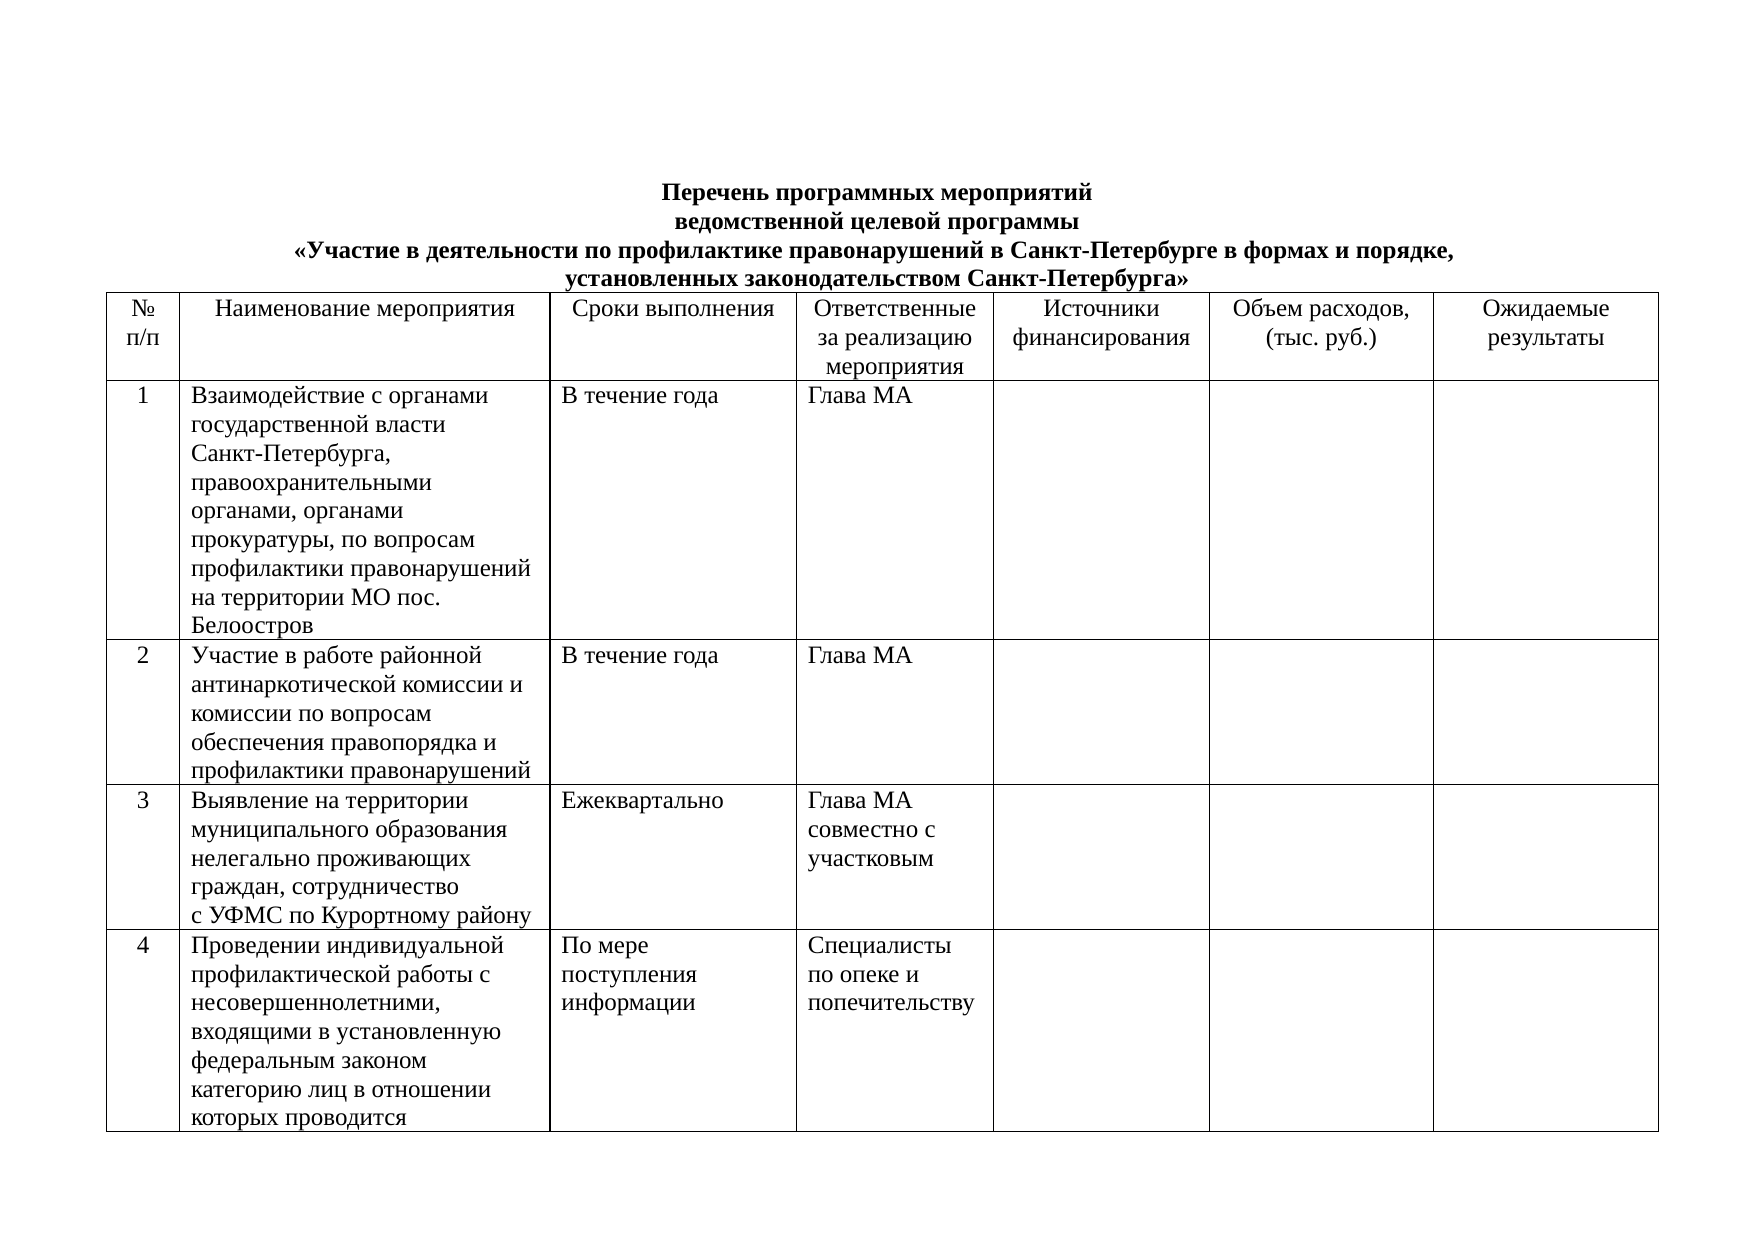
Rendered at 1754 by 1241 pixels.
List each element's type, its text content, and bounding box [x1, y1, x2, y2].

table_cell [1434, 930, 1658, 1131]
table_cell В течение года [551, 640, 796, 784]
table_header Ожидаемые результаты [1434, 293, 1658, 379]
table_cell [1210, 785, 1433, 929]
text «Участие в деятельности по профилактике правонарушений в Санкт-Петербурге в формах и порядке, установленных законодательством Санкт-Петербурга» [118, 235, 1636, 292]
table_header Сроки выполнения [551, 293, 796, 379]
table_cell [1210, 640, 1433, 784]
table_cell Глава МА [797, 640, 993, 784]
table_header № п/п [107, 293, 179, 379]
table_cell [994, 785, 1209, 929]
table_cell Участие в работе районной антинаркотической комиссии и комиссии по вопросам обеспечения правопорядка и профилактики правонарушений [180, 640, 549, 784]
table_header Ответственные за реализацию мероприятия [797, 293, 993, 379]
table_cell [1210, 930, 1433, 1131]
table_cell 1 [107, 381, 179, 639]
table_cell Проведении индивидуальной профилактической работы с несовершеннолетними, входящими в установленную федеральным законом категорию лиц в отношении которых проводится [180, 930, 549, 1131]
table_cell [994, 640, 1209, 784]
table_cell [1434, 785, 1658, 929]
table_header Наименование мероприятия [180, 293, 549, 379]
table_header Источники финансирования [994, 293, 1209, 379]
table_cell [994, 381, 1209, 639]
table_cell Специалисты по опеке и попечительству [797, 930, 993, 1131]
text ведомственной целевой программы [118, 206, 1636, 235]
table_cell Глава МА совместно с участковым [797, 785, 993, 929]
text Перечень программных мероприятий [118, 177, 1636, 206]
table_cell Ежеквартально [551, 785, 796, 929]
table_cell По мере поступления информации [551, 930, 796, 1131]
table_cell Взаимодействие с органами государственной власти Санкт-Петербурга, правоохранительными органами, органами прокуратуры, по вопросам профилактики правонарушений на территории МО пос. Белоостров [180, 381, 549, 639]
table_cell В течение года [551, 381, 796, 639]
table_header Объем расходов, (тыс. руб.) [1210, 293, 1433, 379]
table_cell 4 [107, 930, 179, 1131]
table_cell [994, 930, 1209, 1131]
table_cell 3 [107, 785, 179, 929]
table_cell 2 [107, 640, 179, 784]
table_cell [1434, 640, 1658, 784]
table_cell [1434, 381, 1658, 639]
table_cell Выявление на территории муниципального образования нелегально проживающих граждан, сотрудничество с УФМС по Курортному району [180, 785, 549, 929]
table_cell Глава МА [797, 381, 993, 639]
table_cell [1210, 381, 1433, 639]
